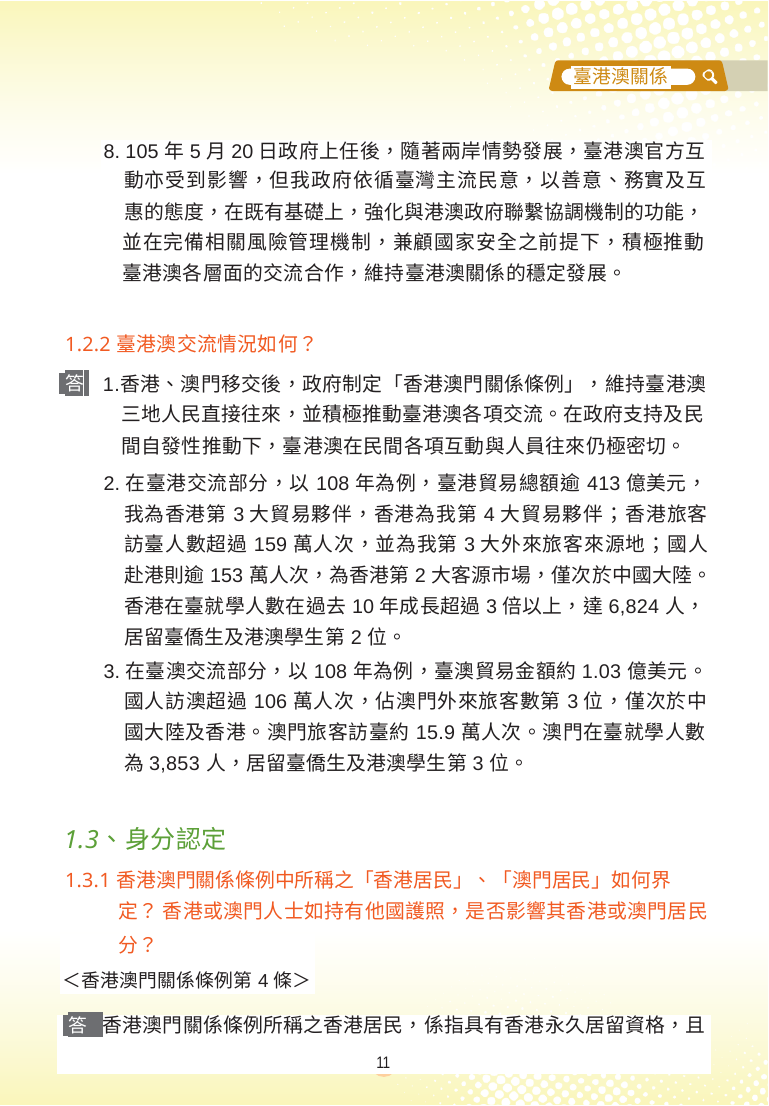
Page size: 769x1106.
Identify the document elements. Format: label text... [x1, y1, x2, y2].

text 訪臺人數超過 159 萬人次，並為我第 3 大外來旅客來源地；國人 [124, 531, 716, 558]
text 1.香港、澳門移交後，政府制定「香港澳門關係條例」，維持臺港澳 [103, 373, 716, 396]
text 3. 在臺澳交流部分，以 108 年為例，臺澳貿易金額約 1.03 億美元。 [103, 657, 716, 684]
text 居留臺僑生及港澳學生第 2 位。 [124, 623, 716, 650]
text 8. 105 年 5 月 20 日政府上任後，隨著兩岸情勢發展，臺港澳官方互 [103, 140, 712, 163]
text ＜香港澳門關係條例第 4 條＞ [62, 967, 315, 992]
text 三地人民直接往來，並積極推動臺港澳各項交流。在政府支持及民 間自發性推動下，臺港澳在民間各項互動與人員往來仍極密切。 [121, 400, 709, 459]
text 惠的態度，在既有基礎上，強化與港澳政府聯繫協調機制的功能， [124, 202, 712, 224]
text 香港在臺就學人數在過去 10 年成長超過 3 倍以上，達 6,824 人， [124, 592, 716, 619]
text 為 3,853 人，居留臺僑生及港澳學生第 3 位。 [124, 749, 716, 776]
text 1.3、身分認定 [63, 827, 711, 854]
text 答 香港澳門關係條例所稱之香港居民，係指具有香港永久居留資格，且 [57, 1015, 711, 1036]
text 並在完備相關風險管理機制，兼顧國家安全之前提下，積極推動 臺港澳各層面的交流合作，維持臺港澳關係的穩定發展。 [122, 224, 710, 286]
text 赴港則逾 153 萬人次，為香港第 2 大客源市場，僅次於中國大陸。 [124, 561, 716, 588]
text 我為香港第 3 大貿易夥伴，香港為我第 4 大貿易夥伴；香港旅客 [124, 500, 716, 527]
text 1.2.2 臺港澳交流情況如何？ [65, 334, 320, 356]
text 答 [59, 374, 92, 394]
text 1.3.1 香港澳門關係條例中所稱之「香港居民」、「澳門居民」如何界定？ 香港或澳門人士如持有他國護照，是否影響其香港或澳門居民之身 [65, 867, 709, 927]
text 分？ [118, 934, 315, 957]
text 國大陸及香港。澳門旅客訪臺約 15.9 萬人次。澳門在臺就學人數 [124, 719, 716, 746]
text 動亦受到影響，但我政府依循臺灣主流民意，以善意、務實及互 [124, 167, 712, 194]
text 臺港澳關係 [573, 66, 671, 87]
text 11 [57, 1053, 710, 1072]
text 2. 在臺港交流部分，以 108 年為例，臺港貿易總額逾 413 億美元， [103, 469, 716, 496]
text 國人訪澳超過 106 萬人次，佔澳門外來旅客數第 3 位，僅次於中 [124, 688, 716, 715]
